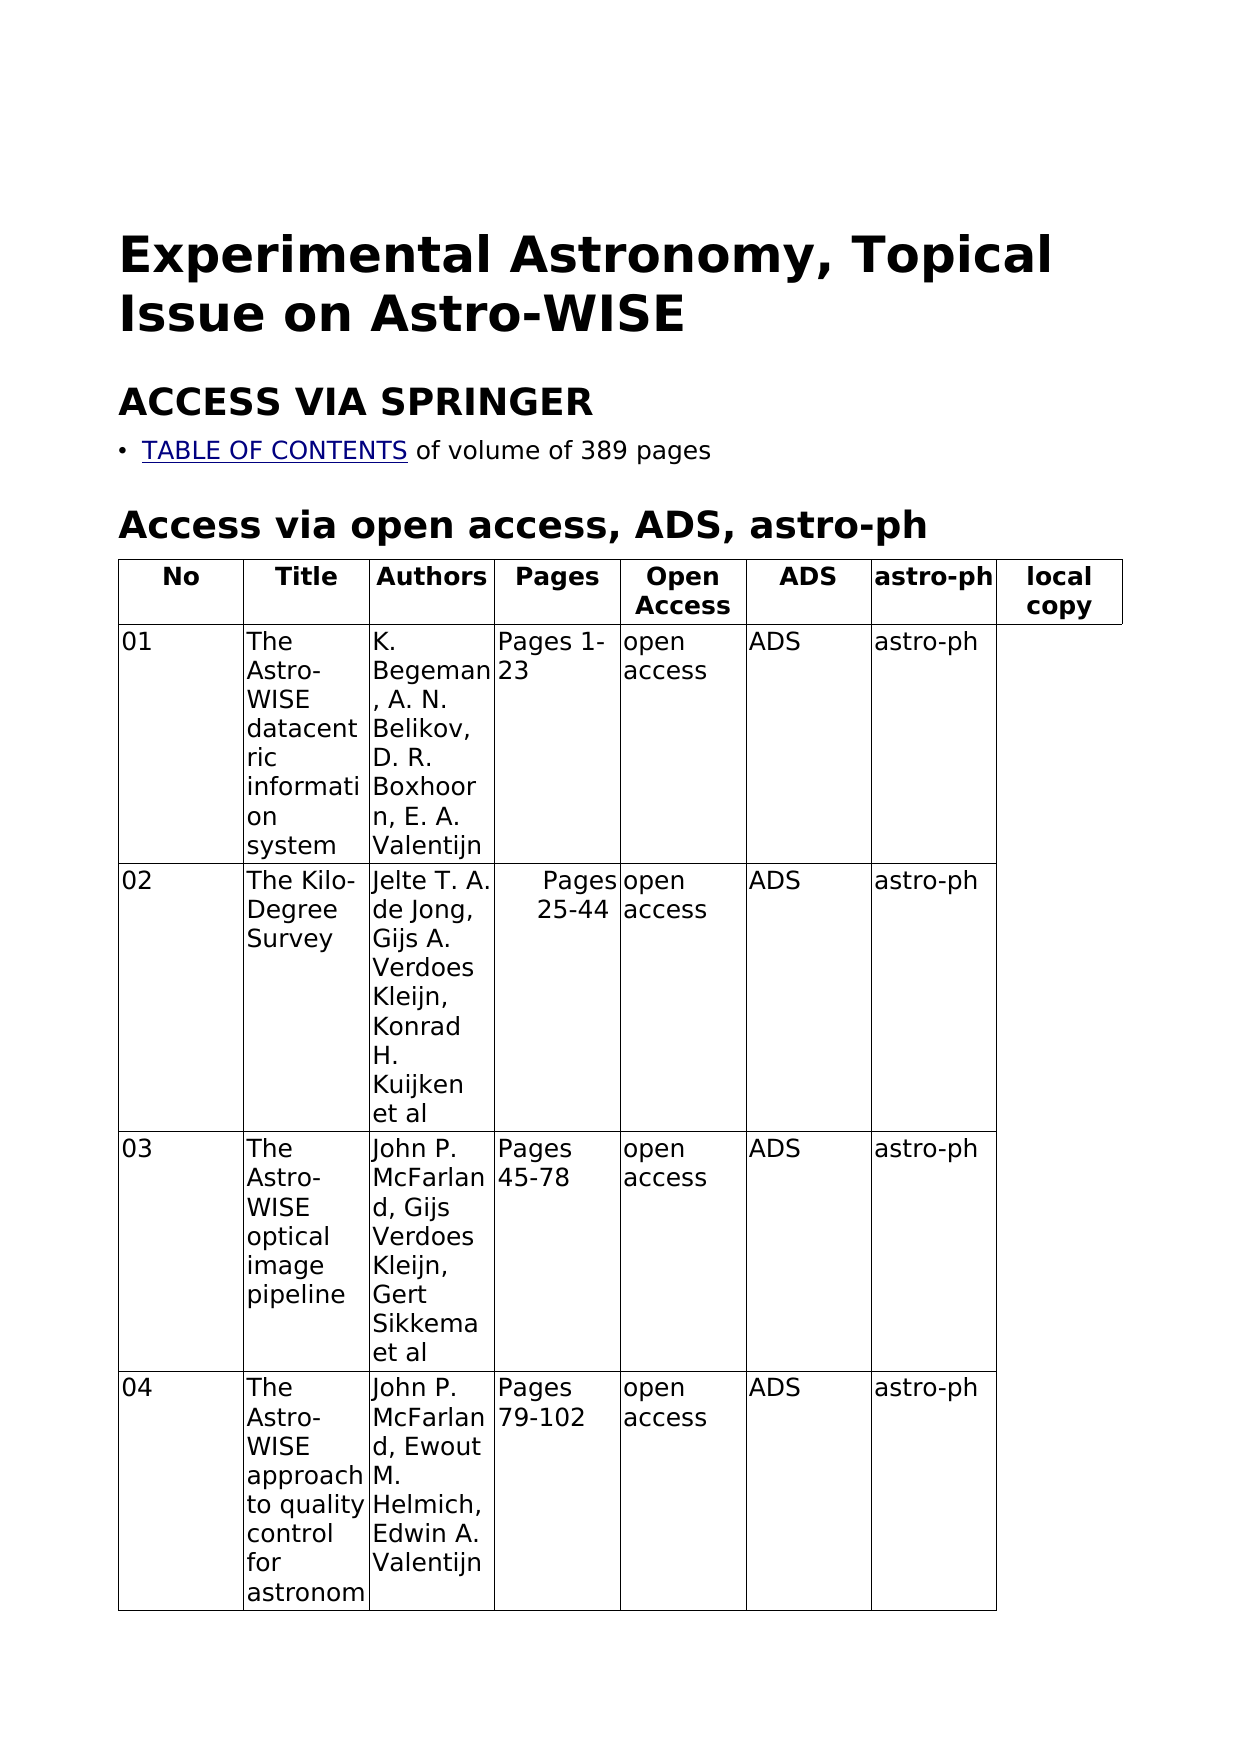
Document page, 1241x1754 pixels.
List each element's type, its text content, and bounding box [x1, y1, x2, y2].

table_cell astro-ph [872, 1132, 996, 1371]
table_cell Jelte T. A. de Jong, Gijs A. Verdoes Kleijn, Konrad H. Kuijken et al [370, 864, 494, 1131]
table_cell ADS [747, 1132, 871, 1371]
table_header No [119, 560, 243, 624]
table_header astro-ph [872, 560, 996, 624]
table_cell John P. McFarland, Gijs Verdoes Kleijn, Gert Sikkema et al [370, 1132, 494, 1371]
table_header Title [244, 560, 369, 624]
table_cell open access [621, 864, 746, 1131]
table_cell 03 [119, 1132, 243, 1371]
table_cell The Kilo-Degree Survey [244, 864, 369, 1131]
table_cell The Astro-WISE optical image pipeline [244, 1132, 369, 1371]
subtitle ACCESS VIA SPRINGER [118, 380, 1122, 424]
table_header ADS [747, 560, 871, 624]
table_cell The Astro-WISE approach to quality control for astronom [244, 1372, 369, 1610]
table_cell Pages 25-44 [495, 864, 620, 1131]
table_cell ADS [747, 864, 871, 1131]
table_header Authors [370, 560, 494, 624]
table_cell K. Begeman, A. N. Belikov, D. R. Boxhoorn, E. A. Valentijn [370, 625, 494, 863]
table_cell astro-ph [872, 1372, 996, 1610]
table_header Pages [495, 560, 620, 624]
table_cell 01 [119, 625, 243, 863]
table_cell astro-ph [872, 625, 996, 863]
table_cell open access [621, 1132, 746, 1371]
table_cell Pages 1-23 [495, 625, 620, 863]
table_cell ADS [747, 625, 871, 863]
subtitle Access via open access, ADS, astro-ph [118, 503, 1122, 547]
table_cell 04 [119, 1372, 243, 1610]
list TABLE OF CONTENTS of volume of 389 pages [118, 437, 1122, 466]
table_cell open access [621, 625, 746, 863]
table_cell The Astro-WISE datacentric information system [244, 625, 369, 863]
table_header local copy [997, 560, 1122, 624]
table_cell ADS [747, 1372, 871, 1610]
subtitle Experimental Astronomy, Topical Issue on Astro-WISE [118, 226, 1122, 343]
table_cell 02 [119, 864, 243, 1131]
table_cell astro-ph [872, 864, 996, 1131]
table_header Open Access [621, 560, 746, 624]
table_cell Pages 45-78 [495, 1132, 620, 1371]
table_cell open access [621, 1372, 746, 1610]
table_cell John P. McFarland, Ewout M. Helmich, Edwin A. Valentijn [370, 1372, 494, 1610]
table_cell Pages 79-102 [495, 1372, 620, 1610]
